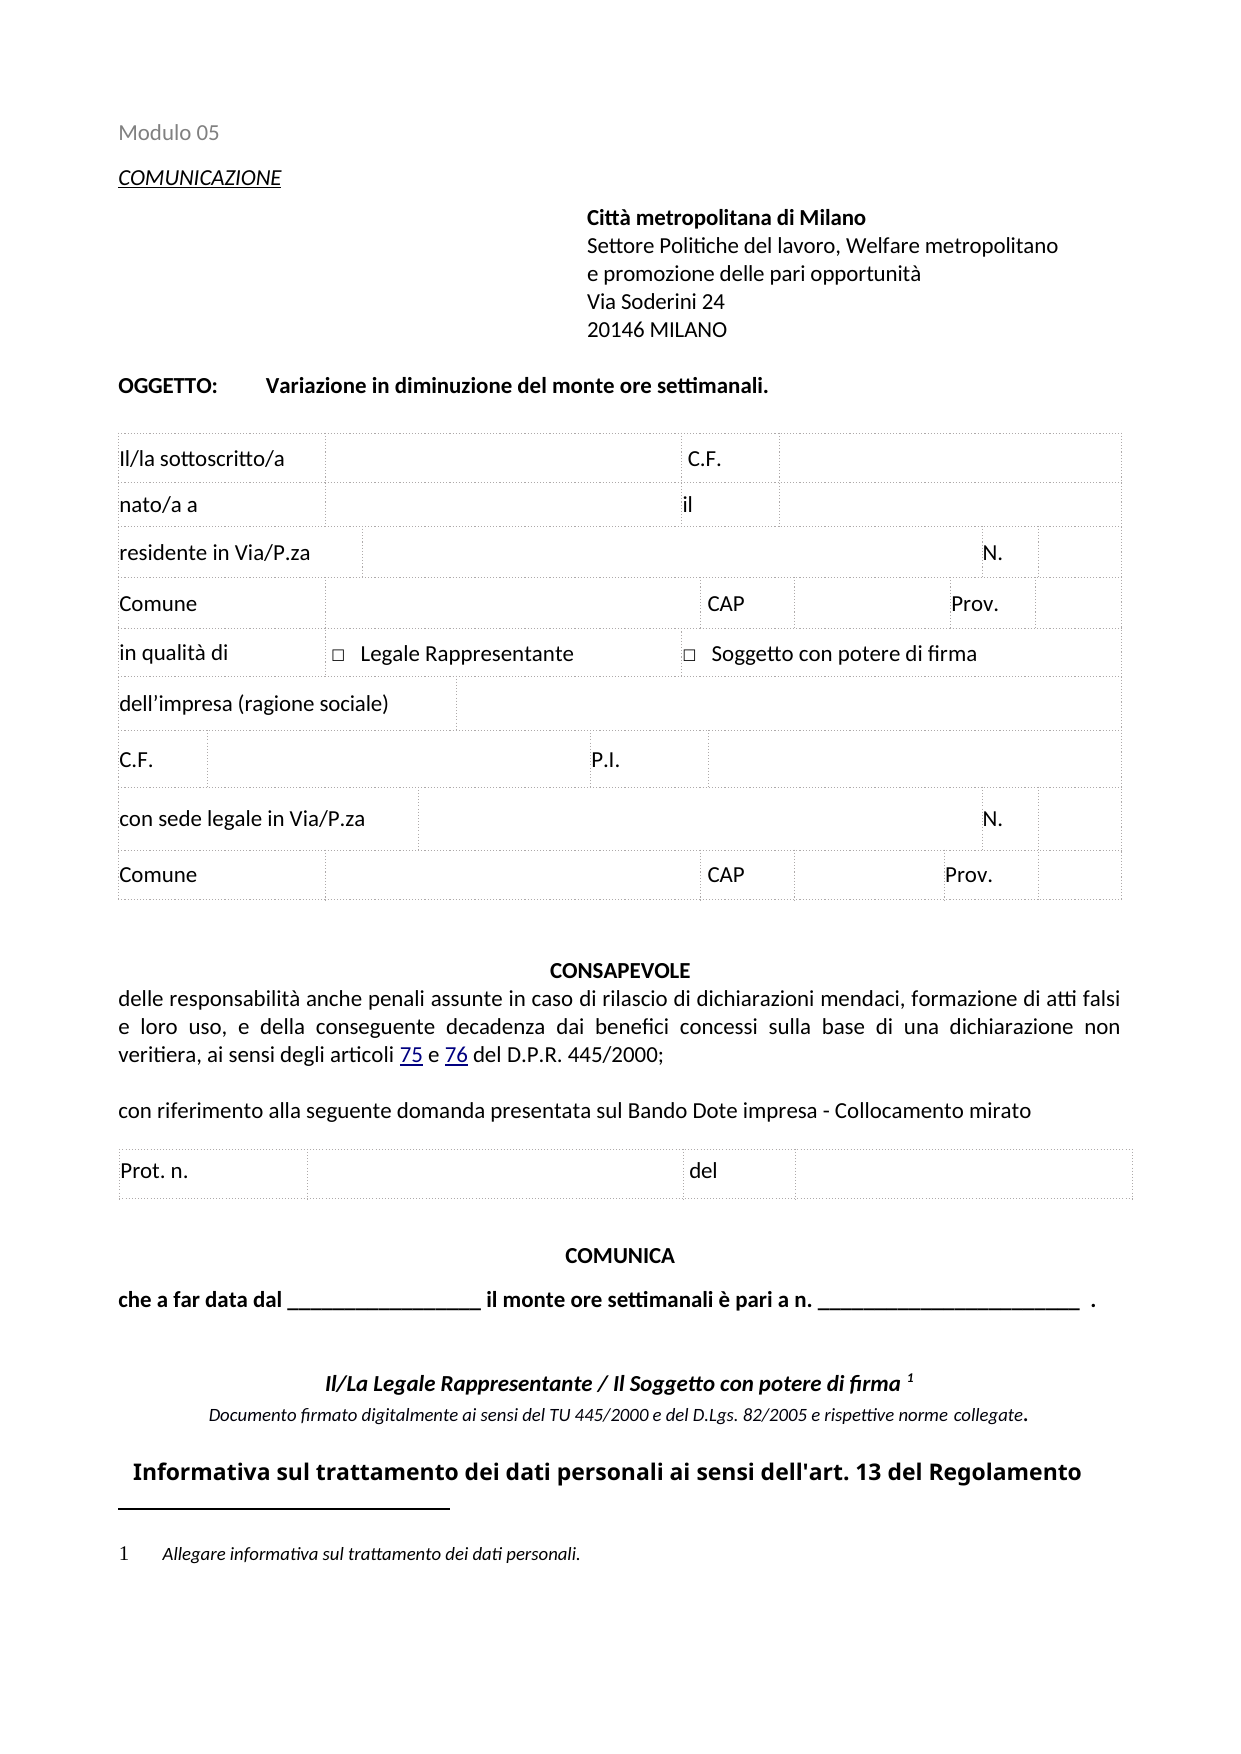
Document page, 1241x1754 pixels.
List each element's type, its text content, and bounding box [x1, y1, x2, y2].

table_cell CAP [701, 850, 794, 899]
table_cell [207, 730, 591, 787]
table_cell C.F. [119, 730, 207, 787]
table_cell P.I. [591, 730, 709, 787]
text Via Soderini 24 [587, 287, 1122, 316]
table_cell [1038, 526, 1121, 577]
table_cell CAP [701, 577, 794, 628]
text delle responsabilità anche penali assunte in caso di rilascio di dichiarazioni mendaci, formazione di atti falsi e loro uso, e della conseguente decadenza dai benefici concessi sulla base di una dichiarazione non veritiera, ai sensi degli articoli 75 e 76 del D.P.R. 445/2000; [118, 984, 1122, 1068]
table_cell Comune [119, 850, 325, 899]
table_cell con sede legale in Via/P.za [119, 787, 419, 849]
table_header Prot. n. [120, 1149, 308, 1198]
table_header del [683, 1149, 795, 1198]
table_header [780, 433, 1121, 482]
text Modulo 05 [118, 118, 1122, 146]
table_header [795, 1149, 1133, 1198]
table_cell [1038, 850, 1121, 899]
table_header Il/la sottoscritto/a [119, 433, 325, 482]
text COMUNICAZIONE [118, 163, 1122, 191]
table_header [308, 1149, 683, 1198]
text Informativa sul trattamento dei dati personali ai sensi dell'art. 13 del Regolamento [133, 1456, 1122, 1487]
table_cell Prov. [945, 850, 1038, 899]
table_cell [794, 850, 944, 899]
text Settore Politiche del lavoro, Welfare metropolitano [587, 231, 1122, 259]
table_cell [1038, 787, 1121, 849]
table_cell [709, 730, 1121, 787]
table_cell N. [982, 787, 1038, 849]
text Città metropolitana di Milano [587, 203, 1122, 231]
table_cell [325, 482, 682, 526]
table_cell [325, 850, 701, 899]
table_cell residente in Via/P.za [119, 526, 363, 577]
table_cell [780, 482, 1121, 526]
text 20146 MILANO [587, 316, 1122, 343]
table_cell il [682, 482, 780, 526]
table_cell [325, 577, 701, 628]
text e promozione delle pari opportunità [587, 259, 1122, 287]
text con riferimento alla seguente domanda presentata sul Bando Dote impresa - Collocamento mirato [118, 1096, 1122, 1124]
table_cell ☐ Soggetto con potere di firma [682, 628, 1121, 676]
table_cell [456, 676, 1121, 730]
text CONSAPEVOLE [118, 956, 1122, 984]
table_cell nato/a a [119, 482, 325, 526]
table_cell Comune [119, 577, 325, 628]
table_cell dell’impresa (ragione sociale) [119, 676, 456, 730]
table_cell in qualità di [119, 628, 325, 676]
text Il/La Legale Rappresentante / Il Soggetto con potere di firma [118, 1369, 1122, 1397]
table_header C.F. [682, 433, 780, 482]
text OGGETTO: Variazione in diminuzione del monte ore settimanali. [118, 372, 1122, 399]
text COMUNICA [118, 1241, 1122, 1269]
text Documento firmato digitalmente ai sensi del TU 445/2000 e del D.Lgs. 82/2005 e rispettive norme collegate. [118, 1397, 1122, 1428]
table_cell [363, 526, 982, 577]
text Allegare informativa sul trattamento dei dati personali. [118, 1538, 1122, 1566]
table_cell Prov. [951, 577, 1036, 628]
table_cell [1036, 577, 1121, 628]
text che a far data dal _________________ il monte ore settimanali è pari a n. _______________________ . [118, 1285, 1122, 1313]
table_cell [794, 577, 951, 628]
table_cell [419, 787, 982, 849]
table_cell N. [982, 526, 1038, 577]
table_header [325, 433, 682, 482]
table_cell ☐ Legale Rappresentante [325, 628, 682, 676]
